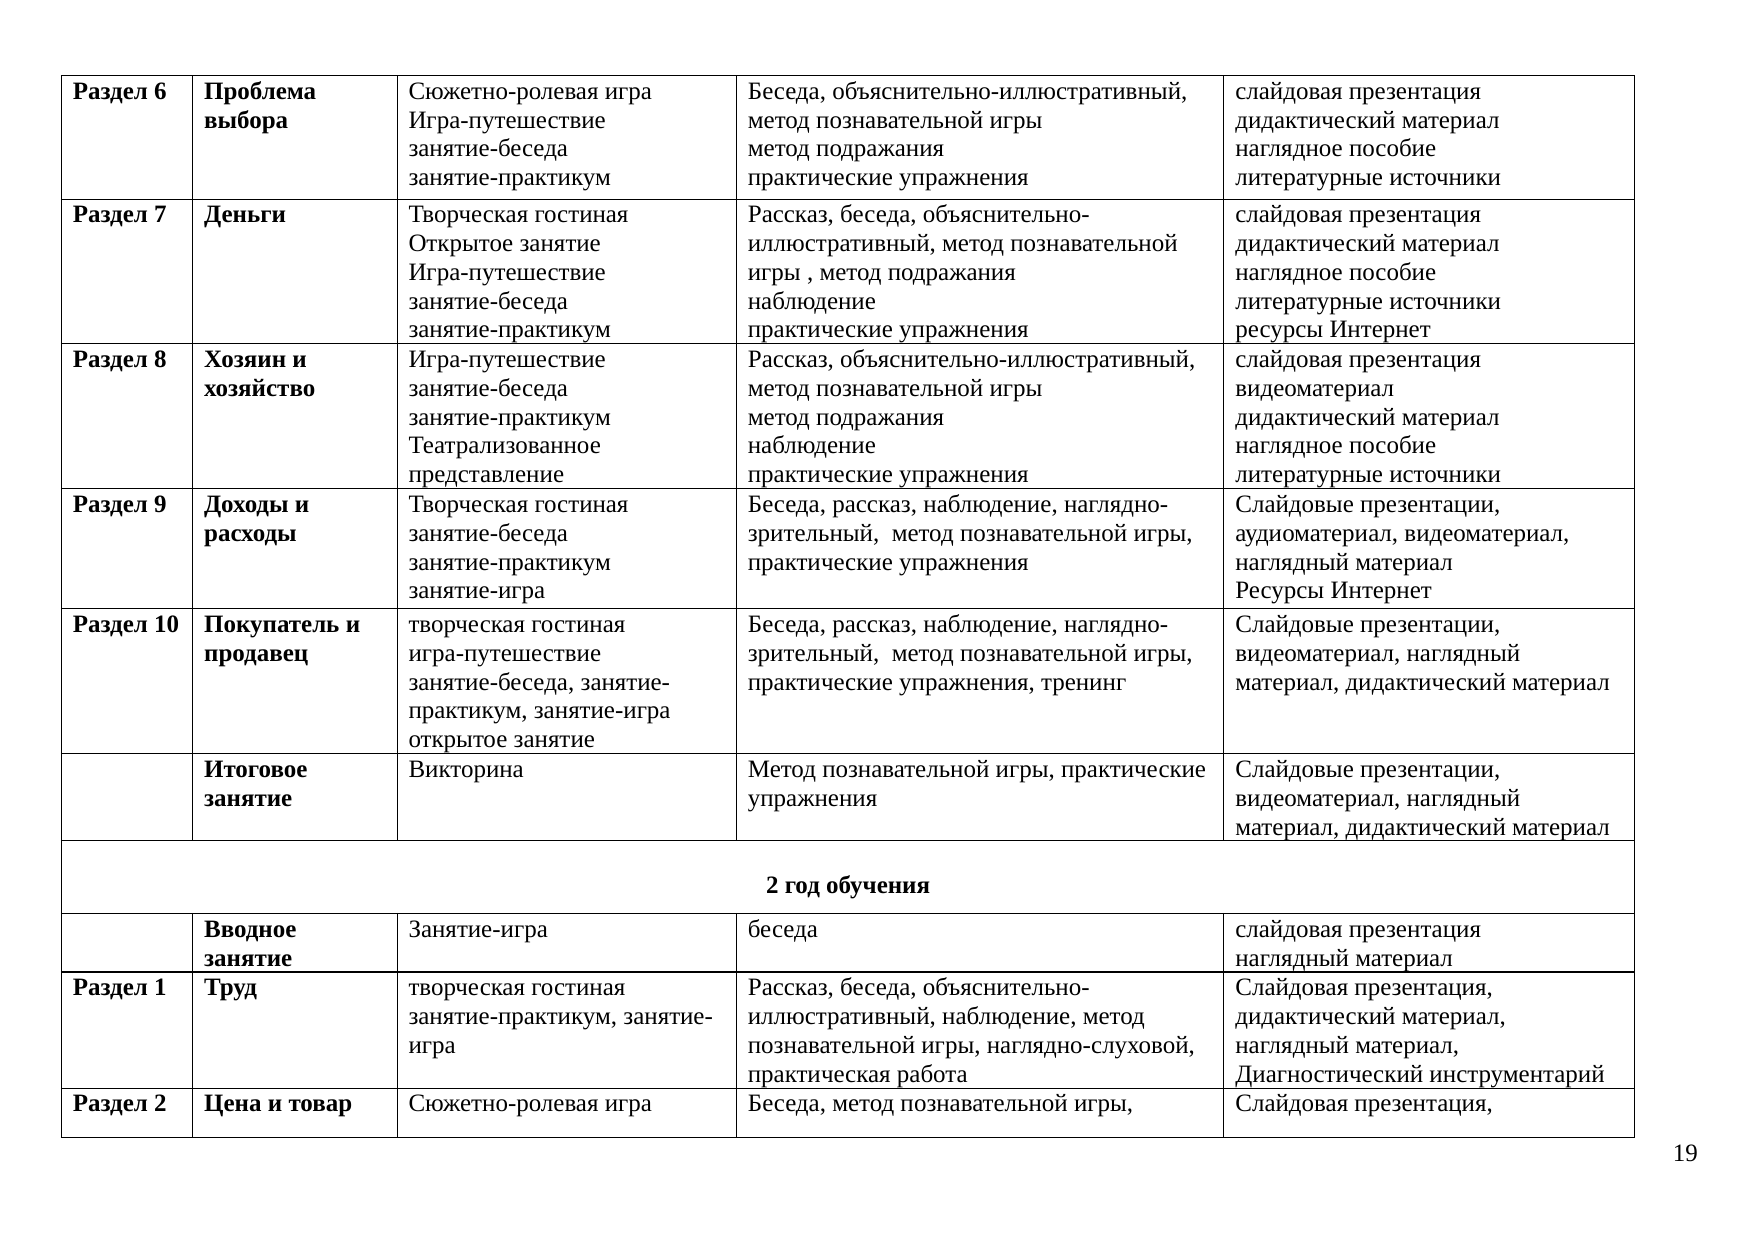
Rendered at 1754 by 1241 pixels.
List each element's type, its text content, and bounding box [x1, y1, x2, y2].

table_cell Слайдовые презентации, видеоматериал, наглядный материал, дидактический материал [1224, 754, 1634, 840]
table_cell Раздел 6 [62, 76, 192, 198]
table_cell Беседа, метод познавательной игры, [737, 1089, 1223, 1137]
table_cell Беседа, рассказ, наблюдение, наглядно-зрительный, метод познавательной игры, практические упражнения [737, 489, 1223, 608]
table_cell 2 год обучения [62, 841, 1634, 913]
table_cell Слайдовые презентации, аудиоматериал, видеоматериал, наглядный материал Ресурсы Интернет [1224, 489, 1634, 608]
table_cell беседа [737, 914, 1223, 971]
table_cell Сюжетно-ролевая игра [398, 1089, 736, 1137]
table_cell Беседа, объяснительно-иллюстративный, метод познавательной игры метод подражания практические упражнения [737, 76, 1223, 198]
table_cell Сюжетно-ролевая игра Игра-путешествие занятие-беседа занятие-практикум [398, 76, 736, 198]
table_cell Вводное занятие [193, 914, 397, 971]
table_cell Рассказ, объяснительно-иллюстративный, метод познавательной игры метод подражания наблюдение практические упражнения [737, 344, 1223, 488]
table_cell слайдовая презентация наглядный материал [1224, 914, 1634, 971]
table_cell Раздел 1 [62, 973, 192, 1087]
table_cell Труд [193, 973, 397, 1087]
table_cell Раздел 8 [62, 344, 192, 488]
table_cell [62, 754, 192, 840]
table_cell Цена и товар [193, 1089, 397, 1137]
table_cell Рассказ, беседа, объяснительно-иллюстративный, метод познавательной игры , метод подражания наблюдение практические упражнения [737, 200, 1223, 343]
table_cell Доходы и расходы [193, 489, 397, 608]
table_cell Раздел 10 [62, 609, 192, 753]
table_cell Покупатель и продавец [193, 609, 397, 753]
table_cell [62, 914, 192, 971]
table_cell Игра-путешествие занятие-беседа занятие-практикум Театрализованное представление [398, 344, 736, 488]
table_cell Викторина [398, 754, 736, 840]
table_cell Раздел 2 [62, 1089, 192, 1137]
table_cell слайдовая презентация видеоматериал дидактический материал наглядное пособие литературные источники [1224, 344, 1634, 488]
table_cell Проблема выбора [193, 76, 397, 198]
table_cell Хозяин и хозяйство [193, 344, 397, 488]
table_cell Раздел 7 [62, 200, 192, 343]
table_cell Беседа, рассказ, наблюдение, наглядно-зрительный, метод познавательной игры, практические упражнения, тренинг [737, 609, 1223, 753]
table_cell Слайдовые презентации, видеоматериал, наглядный материал, дидактический материал [1224, 609, 1634, 753]
table_cell Творческая гостиная Открытое занятие Игра-путешествие занятие-беседа занятие-практикум [398, 200, 736, 343]
table_cell творческая гостиная занятие-практикум, занятие-игра [398, 973, 736, 1087]
table_cell Итоговое занятие [193, 754, 397, 840]
table_cell слайдовая презентация дидактический материал наглядное пособие литературные источники [1224, 76, 1634, 198]
table_cell Деньги [193, 200, 397, 343]
table_cell Рассказ, беседа, объяснительно-иллюстративный, наблюдение, метод познавательной игры, наглядно-слуховой, практическая работа [737, 973, 1223, 1087]
table_cell Раздел 9 [62, 489, 192, 608]
table_cell Творческая гостиная занятие-беседа занятие-практикум занятие-игра [398, 489, 736, 608]
table_cell слайдовая презентация дидактический материал наглядное пособие литературные источники ресурсы Интернет [1224, 200, 1634, 343]
table_cell Занятие-игра [398, 914, 736, 971]
table_cell Метод познавательной игры, практические упражнения [737, 754, 1223, 840]
table_cell Слайдовая презентация, дидактический материал, наглядный материал, Диагностический инструментарий [1224, 973, 1634, 1087]
table_cell творческая гостиная игра-путешествие занятие-беседа, занятие-практикум, занятие-игра открытое занятие [398, 609, 736, 753]
table_cell Слайдовая презентация, [1224, 1089, 1634, 1137]
